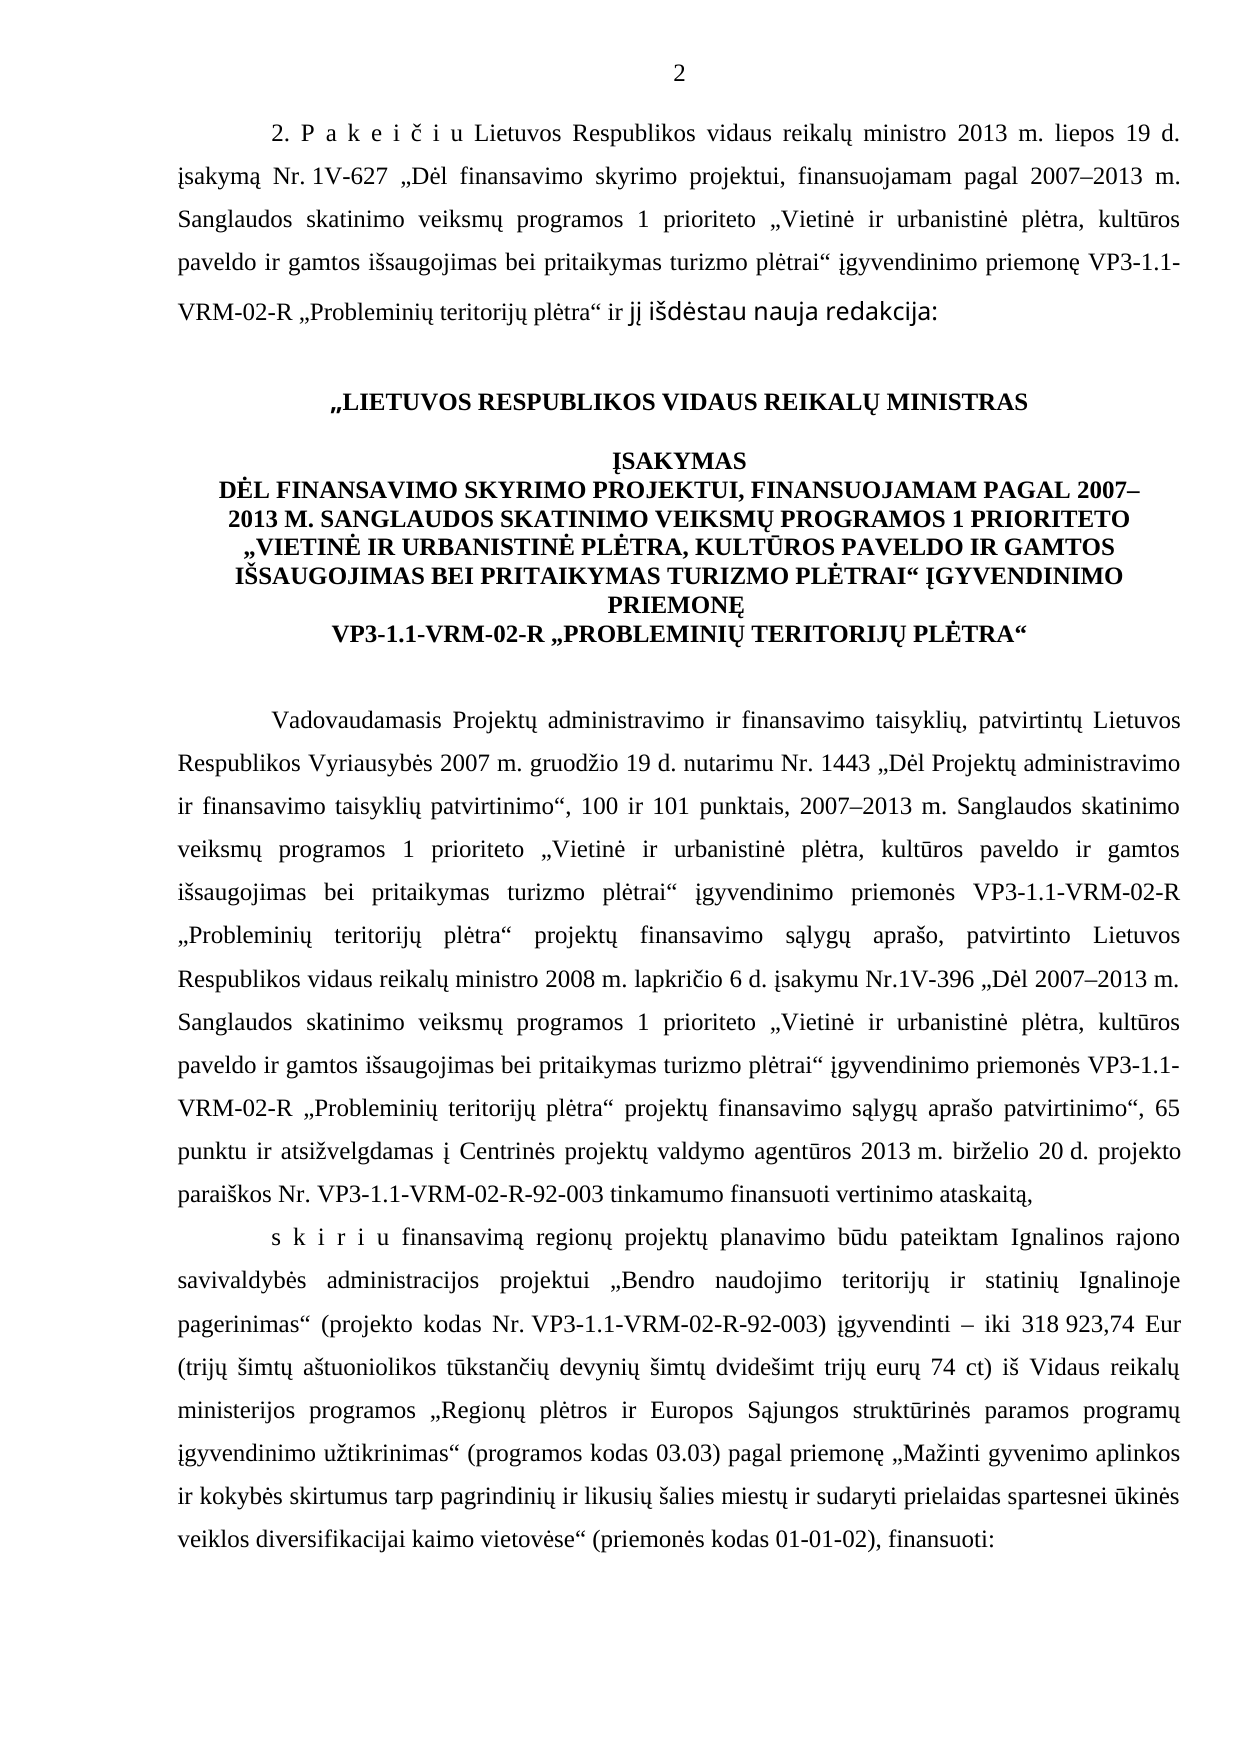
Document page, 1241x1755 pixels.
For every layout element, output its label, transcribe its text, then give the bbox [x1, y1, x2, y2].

text „LIETUVOS RESPUBLIKOS VIDAUS REIKALŲ MINISTRAS [177, 383, 1181, 417]
text ĮSAKYMAS [177, 446, 1181, 475]
text s k i r i u finansavimą regionų projektų planavimo būdu pateiktam Ignalinos rajono savivaldybės administracijos projektui „Bendro naudojimo teritorijų ir statinių Ignalinoje pagerinimas“ (projekto kodas Nr. VP3-1.1-VRM-02-R-92-003) įgyvendinti – iki 318 923,74 Eur (trijų šimtų aštuoniolikos tūkstančių devynių šimtų dvidešimt trijų eurų 74 ct) iš Vidaus reikalų ministerijos programos „Regionų plėtros ir Europos Sąjungos struktūrinės paramos programų įgyvendinimo užtikrinimas“ (programos kodas 03.03) pagal priemonę „Mažinti gyvenimo aplinkos ir kokybės skirtumus tarp pagrindinių ir likusių šalies miestų ir sudaryti prielaidas spartesnei ūkinės veiklos diversifikacijai kaimo vietovėse“ (priemonės kodas 01-01-02), finansuoti: [177, 1222, 1181, 1553]
text 2. P a k e i č i u Lietuvos Respublikos vidaus reikalų ministro 2013 m. liepos 19 d. įsakymą Nr. 1V-627 „Dėl finansavimo skyrimo projektui, finansuojamam pagal 2007–2013 m. Sanglaudos skatinimo veiksmų programos 1 prioriteto „Vietinė ir urbanistinė plėtra, kultūros paveldo ir gamtos išsaugojimas bei pritaikymas turizmo plėtrai“ įgyvendinimo priemonę VP3-1.1-VRM-02-R „Probleminių teritorijų plėtra“ ir jį išdėstau nauja redakcija: [177, 118, 1181, 327]
text DĖL FINANSAVIMO SKYRIMO PROJEKTUI, FINANSUOJAMAM PAGAL 2007–2013 M. SANGLAUDOS SKATINIMO VEIKSMŲ PROGRAMOS 1 PRIORITETO „VIETINĖ IR URBANISTINĖ PLĖTRA, KULTŪROS PAVELDO IR GAMTOS IŠSAUGOJIMAS BEI PRITAIKYMAS TURIZMO PLĖTRAI“ ĮGYVENDINIMO PRIEMONĘ [177, 475, 1181, 619]
text Vadovaudamasis Projektų administravimo ir finansavimo taisyklių, patvirtintų Lietuvos Respublikos Vyriausybės 2007 m. gruodžio 19 d. nutarimu Nr. 1443 „Dėl Projektų administravimo ir finansavimo taisyklių patvirtinimo“, 100 ir 101 punktais, 2007–2013 m. Sanglaudos skatinimo veiksmų programos 1 prioriteto „Vietinė ir urbanistinė plėtra, kultūros paveldo ir gamtos išsaugojimas bei pritaikymas turizmo plėtrai“ įgyvendinimo priemonės VP3-1.1-VRM-02-R „Probleminių teritorijų plėtra“ projektų finansavimo sąlygų aprašo, patvirtinto Lietuvos Respublikos vidaus reikalų ministro 2008 m. lapkričio 6 d. įsakymu Nr.1V-396 „Dėl 2007–2013 m. Sanglaudos skatinimo veiksmų programos 1 prioriteto „Vietinė ir urbanistinė plėtra, kultūros paveldo ir gamtos išsaugojimas bei pritaikymas turizmo plėtrai“ įgyvendinimo priemonės VP3-1.1-VRM-02-R „Probleminių teritorijų plėtra“ projektų finansavimo sąlygų aprašo patvirtinimo“, 65 punktu ir atsižvelgdamas į Centrinės projektų valdymo agentūros 2013 m. birželio 20 d. projekto paraiškos Nr. VP3-1.1-VRM-02-R-92-003 tinkamumo finansuoti vertinimo ataskaitą, [177, 705, 1181, 1208]
text VP3-1.1-VRM-02-R „PROBLEMINIŲ TERITORIJŲ PLĖTRA“ [177, 619, 1181, 647]
